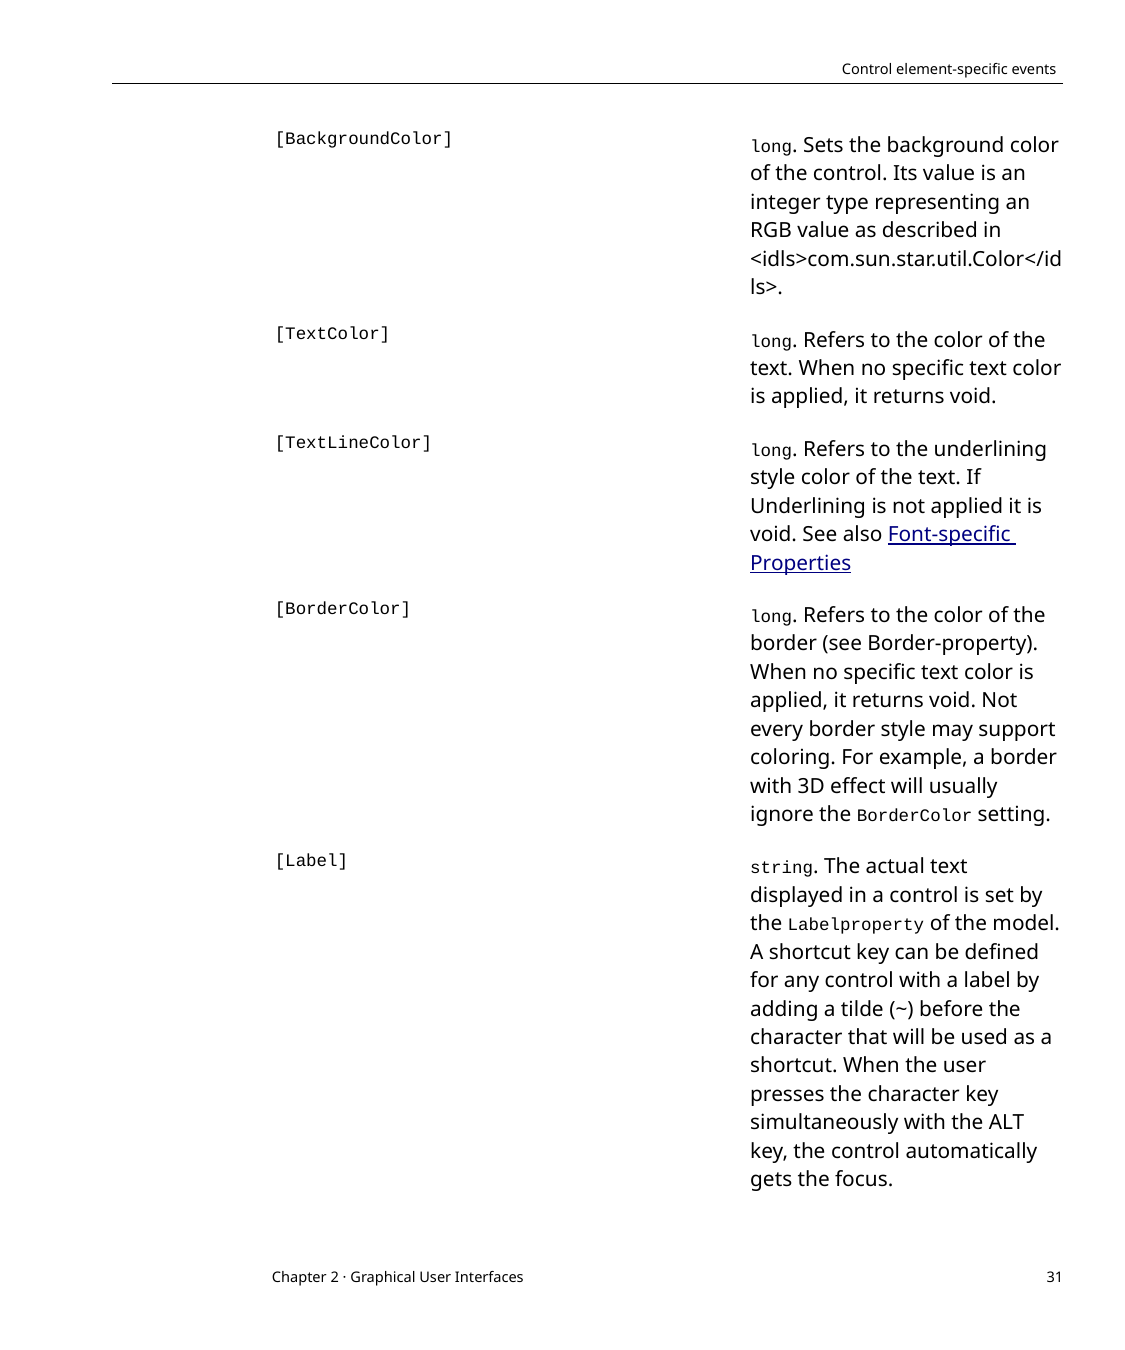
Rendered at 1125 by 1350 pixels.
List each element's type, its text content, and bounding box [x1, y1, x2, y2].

table_cell long. Refers to the color of the border (see Border-property). When no specific text color is applied, it returns void. Not every border style may support coloring. For example, a border with 3D effect will usually ignore the BorderColor setting. [588, 588, 1063, 839]
table_cell [BackgroundColor] [112, 118, 587, 313]
table_cell [TextColor] [112, 313, 587, 422]
table_cell long. Sets the background color of the control. Its value is an integer type representing an RGB value as described in <idls>com.sun.star.util.Color</idls>. [588, 118, 1063, 313]
table_cell long. Refers to the color of the text. When no specific text color is applied, it returns void. [588, 313, 1063, 422]
table_cell long. Refers to the underlining style color of the text. If Underlining is not applied it is void. See also Font-specific Properties [588, 422, 1063, 588]
table_cell [TextLineColor] [112, 422, 587, 588]
table_cell string. The actual text displayed in a control is set by the Labelproperty of the model. A shortcut key can be defined for any control with a label by adding a tilde (~) before the character that will be used as a shortcut. When the user presses the character key simultaneously with the ALT key, the control automatically gets the focus. [588, 840, 1063, 1205]
table_cell [BorderColor] [112, 588, 587, 839]
table_cell [Label] [112, 840, 587, 1205]
